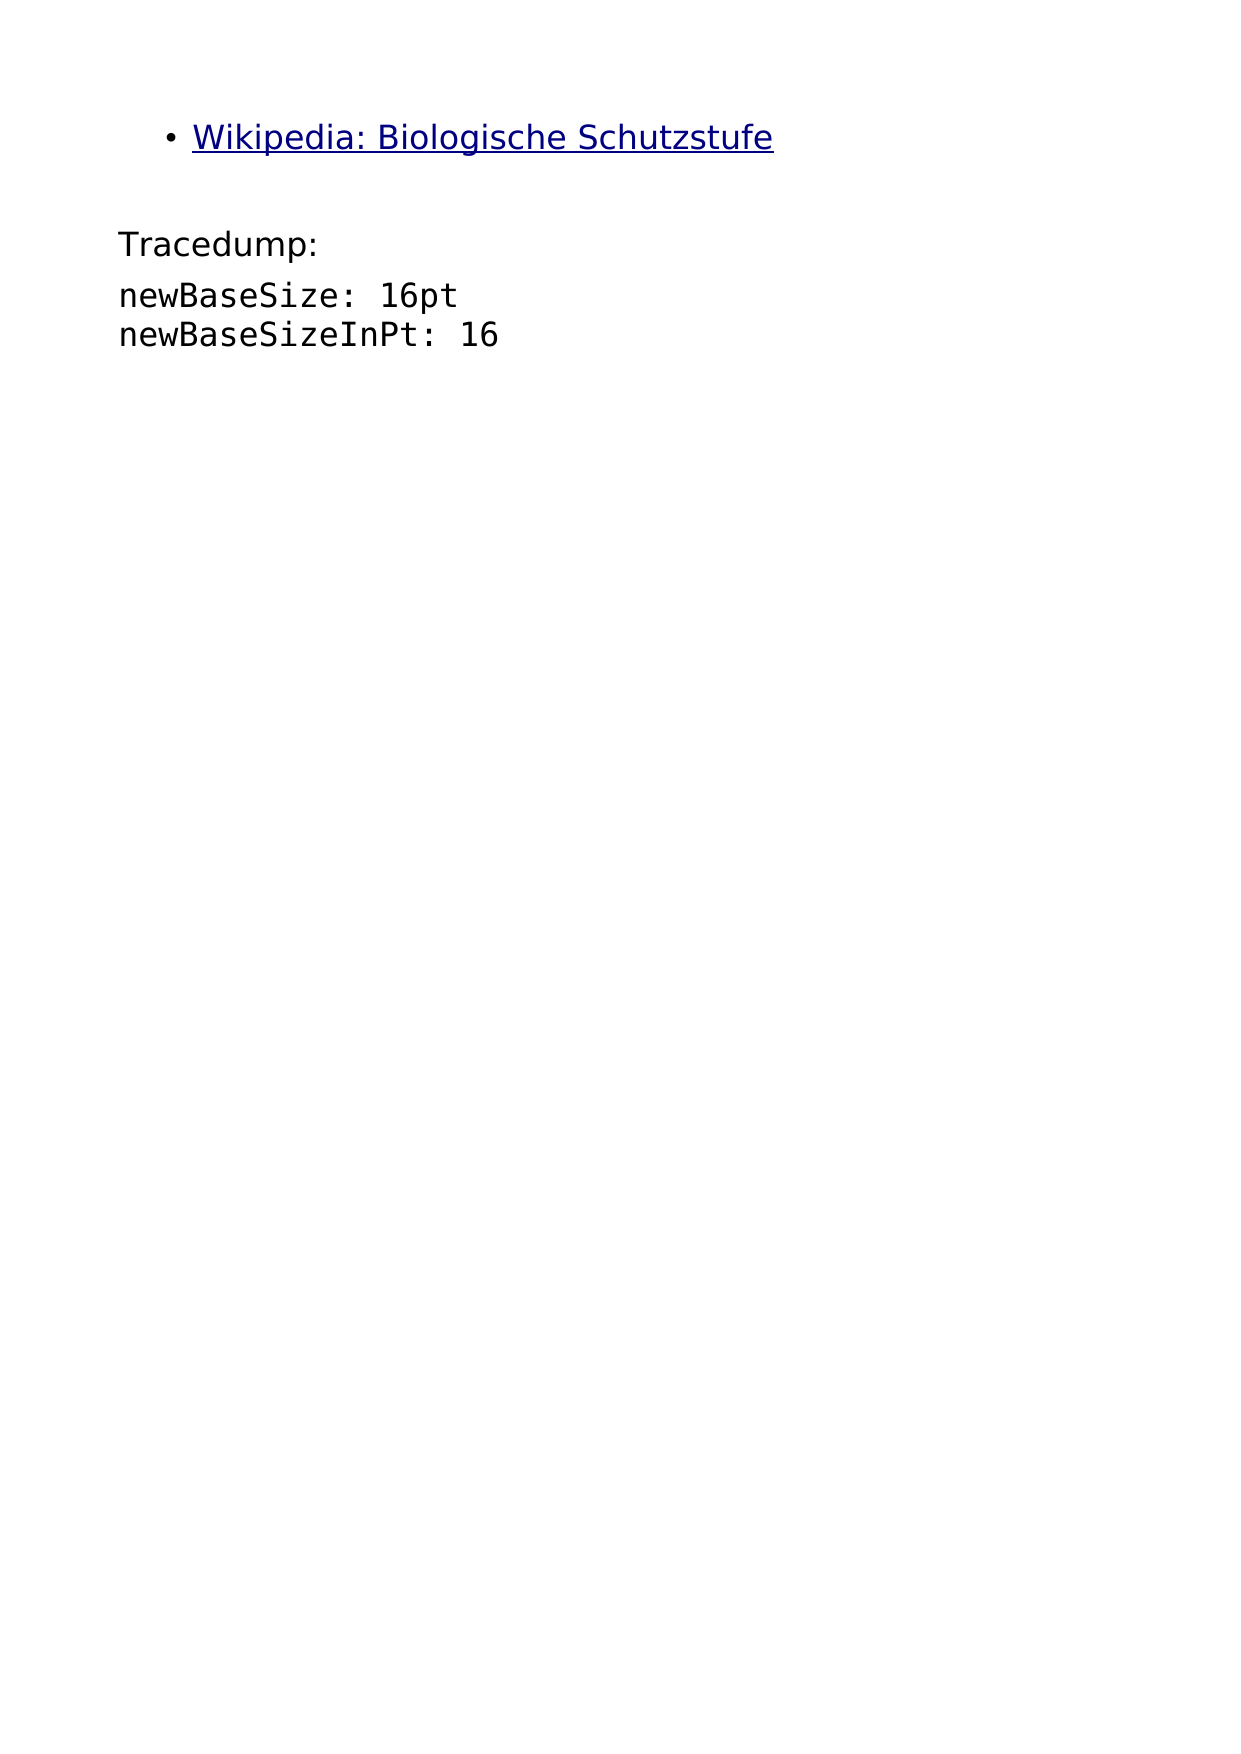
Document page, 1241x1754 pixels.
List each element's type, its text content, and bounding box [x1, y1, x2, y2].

text newBaseSize: 16pt newBaseSizeInPt: 16 [118, 277, 1122, 354]
text Tracedump: [118, 186, 1122, 264]
list Wikipedia: Biologische Schutzstufe [177, 118, 1122, 157]
